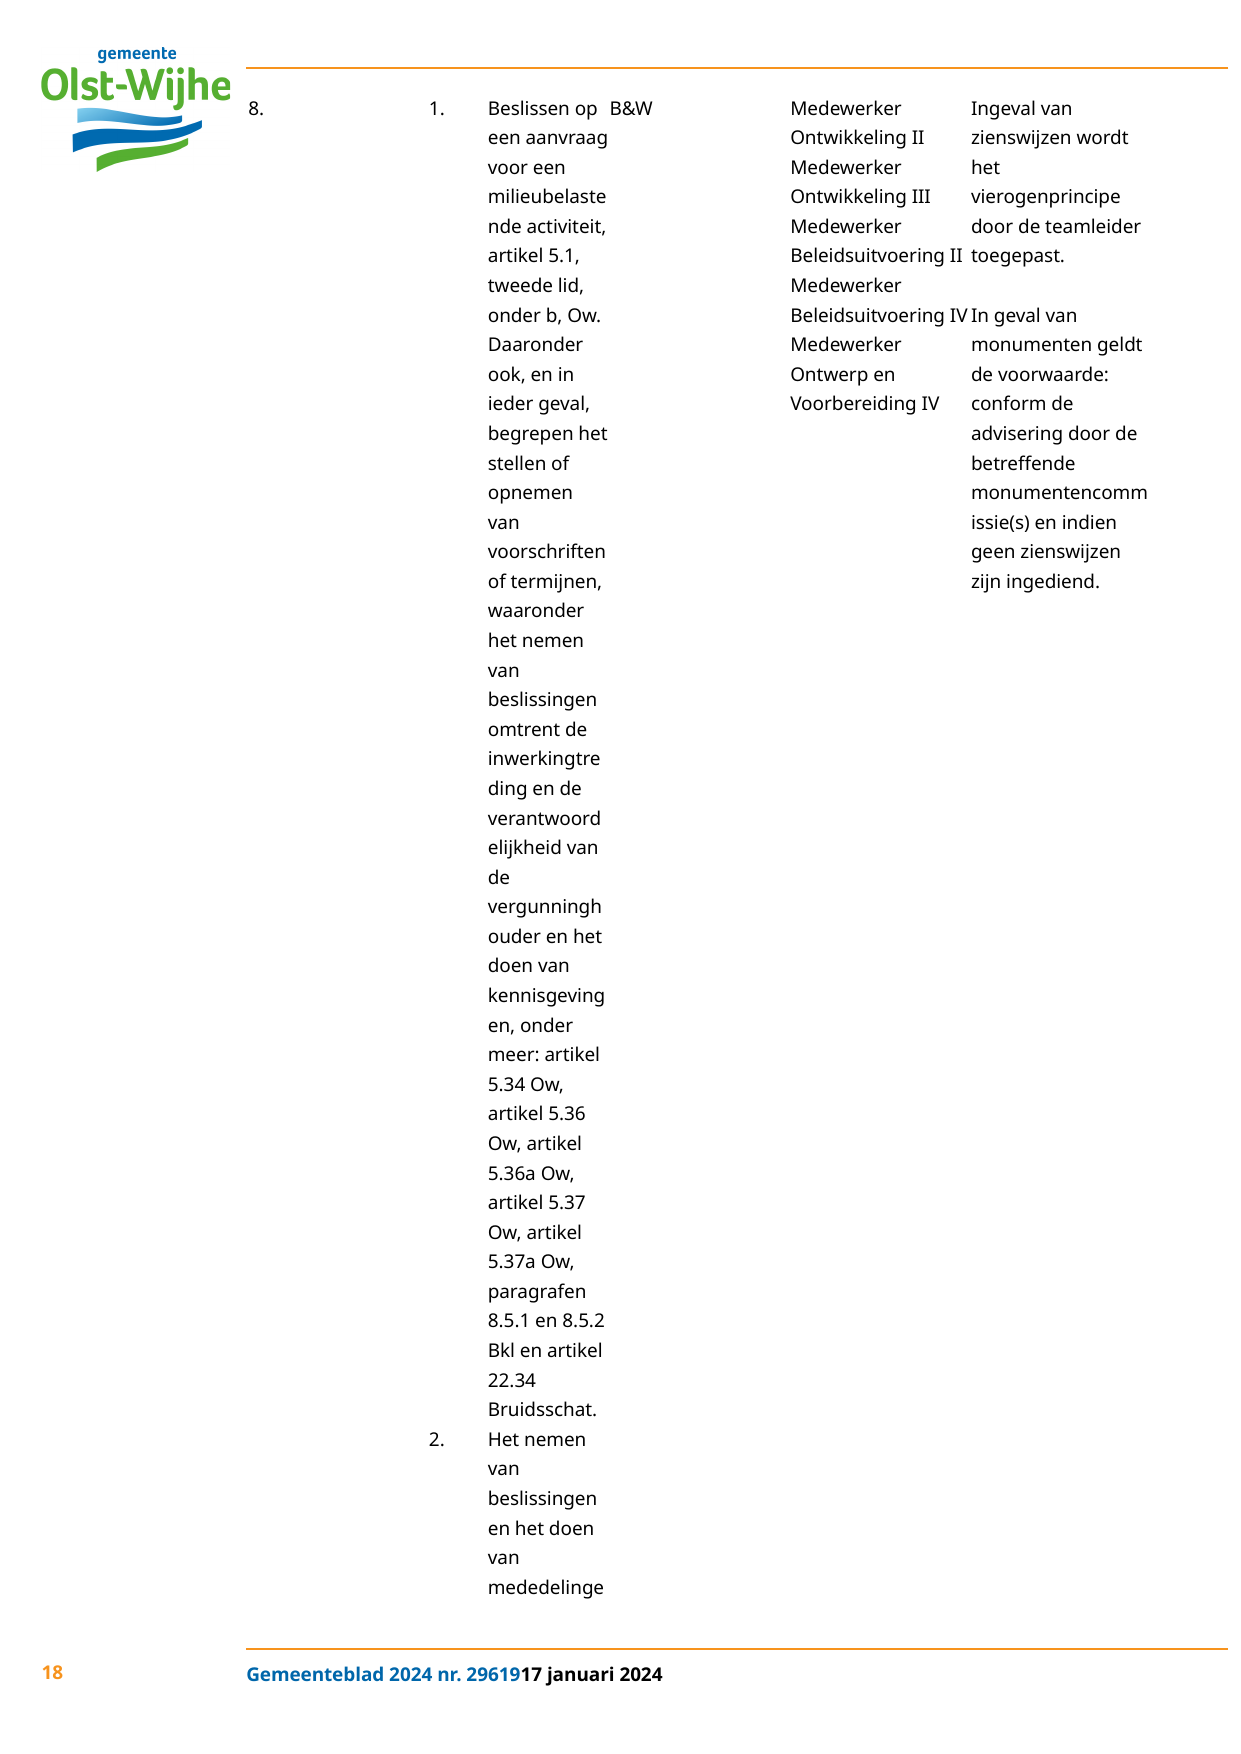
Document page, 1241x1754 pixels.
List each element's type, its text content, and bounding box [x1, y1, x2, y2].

table_cell Beslissen op een aanvraag voor een milieubelastende activiteit, artikel 5.1, tweede lid, onder b, Ow. Daaronder ook, en in ieder geval, begrepen het stellen of opnemen van voorschriften of termijnen, waaronder het nemen van beslissingen omtrent de inwerkingtreding en de verantwoordelijkheid van de vergunninghouder en het doen van kennisgevingen, onder meer: artikel 5.34 Ow, artikel 5.36 Ow, artikel 5.36a Ow, artikel 5.37 Ow, artikel 5.37a Ow, paragrafen 8.5.1 en 8.5.2 Bkl en artikel 22.34 Bruidsschat. Het nemen van beslissingen en het doen van mededelinge [429, 95, 609, 1600]
table_cell Ingeval van zienswijzen wordt het vierogenprincipe door de teamleider toegepast. In geval van monumenten geldt de voorwaarde: conform de advisering door de betreffende monumentencommissie(s) en indien geen zienswijzen zijn ingediend. [971, 95, 1152, 1600]
table_cell Medewerker Ontwikkeling II Medewerker Ontwikkeling III Medewerker Beleidsuitvoering II Medewerker Beleidsuitvoering IV Medewerker Ontwerp en Voorbereiding IV [790, 95, 971, 1600]
table_cell 8. [248, 95, 429, 1600]
table_cell B&W [609, 95, 790, 1600]
picture [41, 47, 231, 172]
